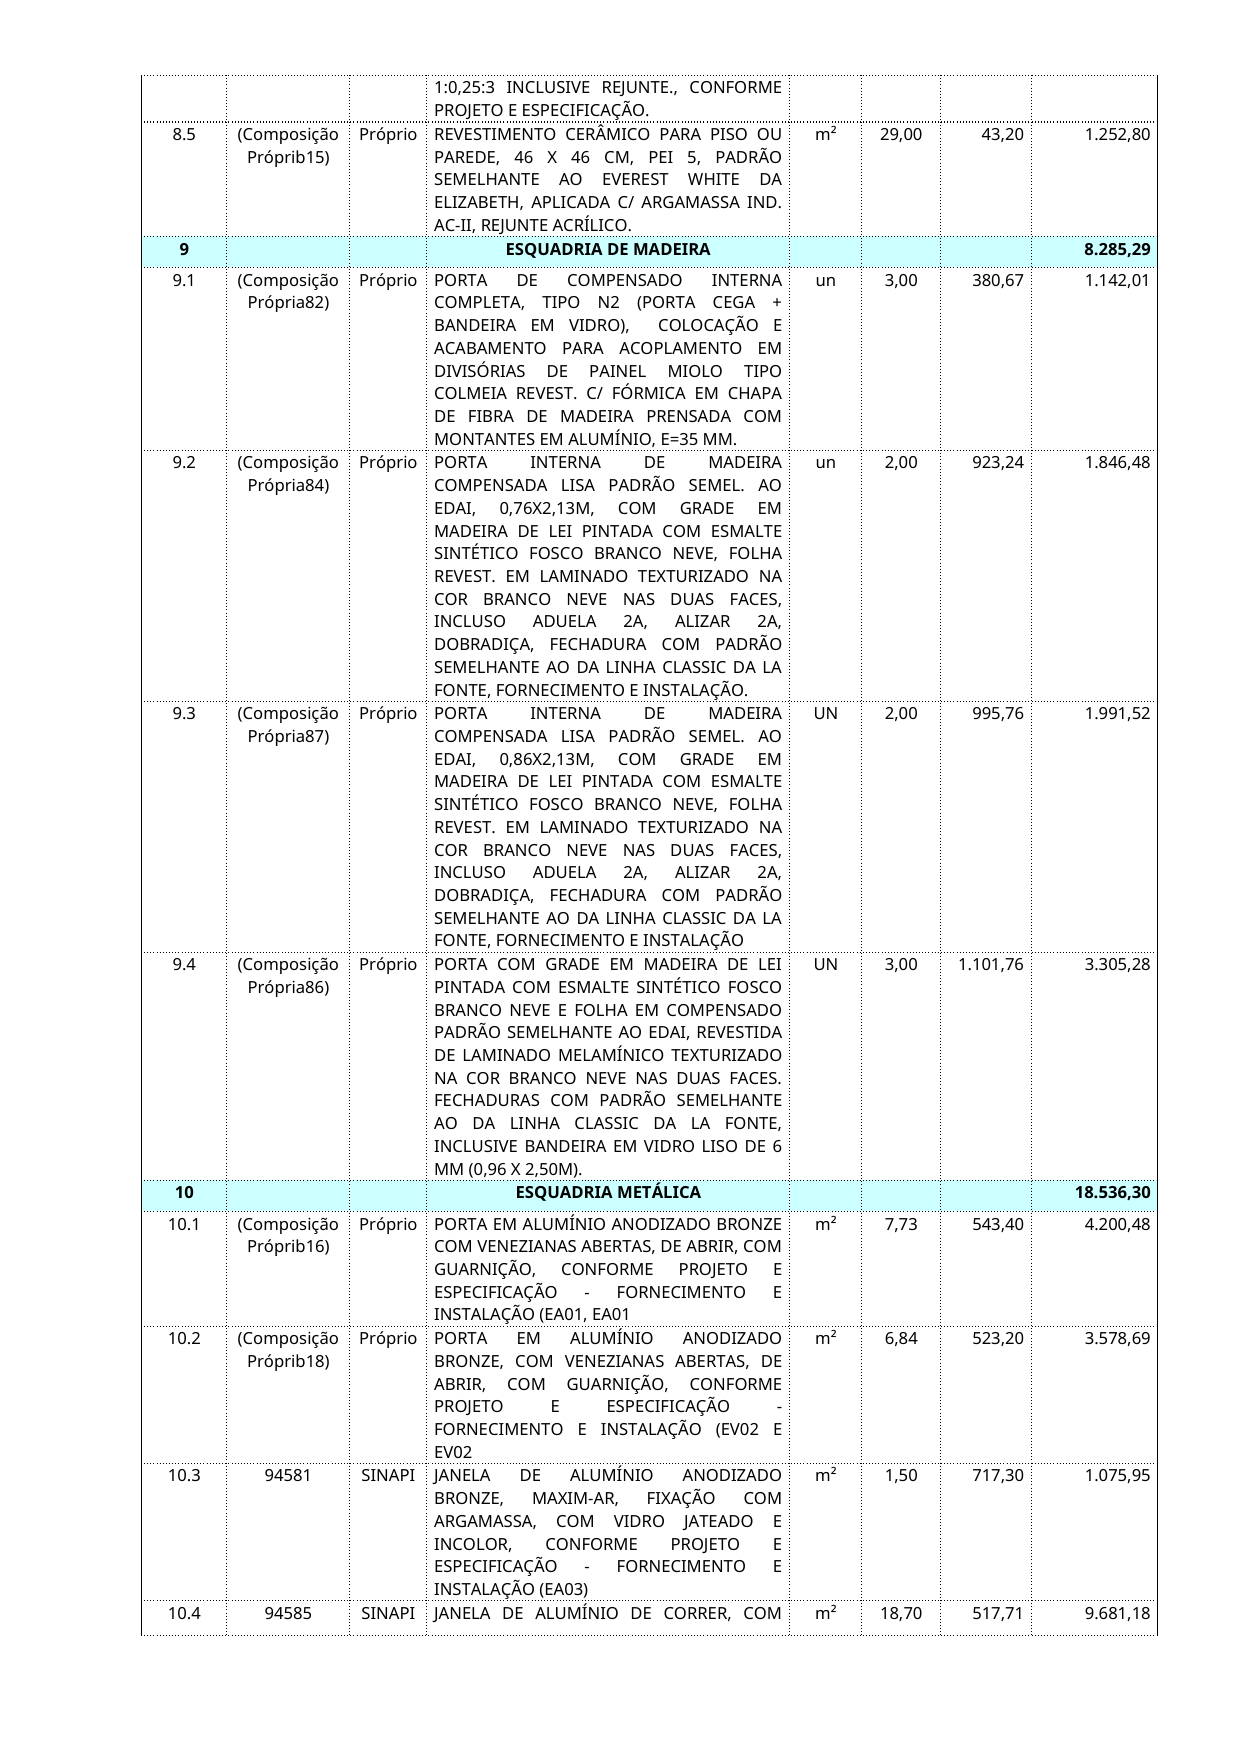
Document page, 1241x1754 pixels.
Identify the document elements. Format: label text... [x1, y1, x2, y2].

table_cell 380,67 [940, 267, 1031, 450]
table_cell 1.846,48 [1031, 450, 1157, 701]
table_cell PORTA COM GRADE EM MADEIRA DE LEI PINTADA COM ESMALTE SINTÉTICO FOSCO BRANCO NEVE E FOLHA EM COMPENSADO PADRÃO SEMELHANTE AO EDAI, REVESTIDA DE LAMINADO MELAMÍNICO TEXTURIZADO NA COR BRANCO NEVE NAS DUAS FACES. FECHADURAS COM PADRÃO SEMELHANTE AO DA LINHA CLASSIC DA LA FONTE, INCLUSIVE BANDEIRA EM VIDRO LISO DE 6 MM (0,96 X 2,50M). [427, 952, 789, 1180]
table_cell 9 [142, 236, 227, 267]
table_cell 2,00 [862, 701, 940, 952]
table_cell 10.4 [142, 1600, 227, 1635]
table_cell [227, 1180, 349, 1211]
table_cell Próprio [350, 1211, 427, 1326]
table_cell 1.075,95 [1031, 1463, 1157, 1600]
table_cell [862, 236, 940, 267]
table_cell [940, 75, 1031, 121]
table_cell 8.5 [142, 121, 227, 236]
table_cell 94581 [227, 1463, 349, 1600]
table_cell PORTA DE COMPENSADO INTERNA COMPLETA, TIPO N2 (PORTA CEGA + BANDEIRA EM VIDRO), COLOCAÇÃO E ACABAMENTO PARA ACOPLAMENTO EM DIVISÓRIAS DE PAINEL MIOLO TIPO COLMEIA REVEST. C/ FÓRMICA EM CHAPA DE FIBRA DE MADEIRA PRENSADA COM MONTANTES EM ALUMÍNIO, E=35 MM. [427, 267, 789, 450]
table_cell Próprio [350, 701, 427, 952]
table_cell 543,40 [940, 1211, 1031, 1326]
table_cell 8.285,29 [1031, 236, 1157, 267]
table_cell [227, 75, 349, 121]
table_cell Próprio [350, 121, 427, 236]
table_cell [862, 1180, 940, 1211]
table_cell 10.3 [142, 1463, 227, 1600]
table_cell [350, 75, 427, 121]
table_cell PORTA INTERNA DE MADEIRA COMPENSADA LISA PADRÃO SEMEL. AO EDAI, 0,76X2,13M, COM GRADE EM MADEIRA DE LEI PINTADA COM ESMALTE SINTÉTICO FOSCO BRANCO NEVE, FOLHA REVEST. EM LAMINADO TEXTURIZADO NA COR BRANCO NEVE NAS DUAS FACES, INCLUSO ADUELA 2A, ALIZAR 2A, DOBRADIÇA, FECHADURA COM PADRÃO SEMELHANTE AO DA LINHA CLASSIC DA LA FONTE, FORNECIMENTO E INSTALAÇÃO. [427, 450, 789, 701]
table_cell [227, 236, 349, 267]
table_cell m² [790, 1600, 862, 1635]
table_cell m² [790, 1463, 862, 1600]
table_cell (Composição Próprib15) [227, 121, 349, 236]
table_cell UN [790, 701, 862, 952]
table_cell [350, 1180, 427, 1211]
table_cell 3,00 [862, 267, 940, 450]
table_cell ESQUADRIA METÁLICA [427, 1180, 789, 1211]
table_cell 18,70 [862, 1600, 940, 1635]
table_cell 2,00 [862, 450, 940, 701]
table_cell [1031, 75, 1157, 121]
table_cell 10.2 [142, 1326, 227, 1463]
table_cell 10.1 [142, 1211, 227, 1326]
table_cell 9.3 [142, 701, 227, 952]
table_cell m² [790, 1326, 862, 1463]
table_cell [790, 75, 862, 121]
table_cell Próprio [350, 267, 427, 450]
table_cell SINAPI [350, 1463, 427, 1600]
table_cell 9.2 [142, 450, 227, 701]
table_cell 9.1 [142, 267, 227, 450]
table_cell 29,00 [862, 121, 940, 236]
table_cell 9.681,18 [1031, 1600, 1157, 1635]
table_cell Próprio [350, 952, 427, 1180]
table_cell (Composição Própria87) [227, 701, 349, 952]
table_cell 7,73 [862, 1211, 940, 1326]
table_cell SINAPI [350, 1600, 427, 1635]
table_cell 4.200,48 [1031, 1211, 1157, 1326]
table_cell un [790, 450, 862, 701]
table_cell 1.101,76 [940, 952, 1031, 1180]
table_cell (Composição Própria82) [227, 267, 349, 450]
table_cell [940, 236, 1031, 267]
table_cell 1:0,25:3 INCLUSIVE REJUNTE., CONFORME PROJETO E ESPECIFICAÇÃO. [427, 75, 789, 121]
table_cell [790, 1180, 862, 1211]
table_cell 717,30 [940, 1463, 1031, 1600]
table_cell ESQUADRIA DE MADEIRA [427, 236, 789, 267]
table_cell (Composição Próprib16) [227, 1211, 349, 1326]
table_cell 995,76 [940, 701, 1031, 952]
table_cell [790, 236, 862, 267]
table_cell 94585 [227, 1600, 349, 1635]
table_cell 3,00 [862, 952, 940, 1180]
table_cell m² [790, 121, 862, 236]
table_cell PORTA INTERNA DE MADEIRA COMPENSADA LISA PADRÃO SEMEL. AO EDAI, 0,86X2,13M, COM GRADE EM MADEIRA DE LEI PINTADA COM ESMALTE SINTÉTICO FOSCO BRANCO NEVE, FOLHA REVEST. EM LAMINADO TEXTURIZADO NA COR BRANCO NEVE NAS DUAS FACES, INCLUSO ADUELA 2A, ALIZAR 2A, DOBRADIÇA, FECHADURA COM PADRÃO SEMELHANTE AO DA LINHA CLASSIC DA LA FONTE, FORNECIMENTO E INSTALAÇÃO [427, 701, 789, 952]
table_cell un [790, 267, 862, 450]
table_cell 10 [142, 1180, 227, 1211]
table_cell (Composição Própria84) [227, 450, 349, 701]
table_cell PORTA EM ALUMÍNIO ANODIZADO BRONZE COM VENEZIANAS ABERTAS, DE ABRIR, COM GUARNIÇÃO, CONFORME PROJETO E ESPECIFICAÇÃO - FORNECIMENTO E INSTALAÇÃO (EA01, EA01 [427, 1211, 789, 1326]
table_cell [940, 1180, 1031, 1211]
table_cell 6,84 [862, 1326, 940, 1463]
table_cell 3.305,28 [1031, 952, 1157, 1180]
table_cell PORTA EM ALUMÍNIO ANODIZADO BRONZE, COM VENEZIANAS ABERTAS, DE ABRIR, COM GUARNIÇÃO, CONFORME PROJETO E ESPECIFICAÇÃO - FORNECIMENTO E INSTALAÇÃO (EV02 E EV02 [427, 1326, 789, 1463]
table_cell 9.4 [142, 952, 227, 1180]
table_cell 3.578,69 [1031, 1326, 1157, 1463]
table_cell Próprio [350, 1326, 427, 1463]
table_cell 517,71 [940, 1600, 1031, 1635]
table_cell (Composição Próprib18) [227, 1326, 349, 1463]
table_cell (Composição Própria86) [227, 952, 349, 1180]
table_cell 1,50 [862, 1463, 940, 1600]
table_cell 523,20 [940, 1326, 1031, 1463]
table_cell 18.536,30 [1031, 1180, 1157, 1211]
table_cell 43,20 [940, 121, 1031, 236]
table_cell m² [790, 1211, 862, 1326]
table_cell [142, 75, 227, 121]
table_cell Próprio [350, 450, 427, 701]
table_cell 1.252,80 [1031, 121, 1157, 236]
table_cell [350, 236, 427, 267]
table_cell 1.991,52 [1031, 701, 1157, 952]
table_cell UN [790, 952, 862, 1180]
table_cell REVESTIMENTO CERÂMICO PARA PISO OU PAREDE, 46 X 46 CM, PEI 5, PADRÃO SEMELHANTE AO EVEREST WHITE DA ELIZABETH, APLICADA C/ ARGAMASSA IND. AC-II, REJUNTE ACRÍLICO. [427, 121, 789, 236]
table_cell 923,24 [940, 450, 1031, 701]
table_cell JANELA DE ALUMÍNIO DE CORRER, COM [427, 1600, 789, 1635]
table_cell [862, 75, 940, 121]
table_cell JANELA DE ALUMÍNIO ANODIZADO BRONZE, MAXIM-AR, FIXAÇÃO COM ARGAMASSA, COM VIDRO JATEADO E INCOLOR, CONFORME PROJETO E ESPECIFICAÇÃO - FORNECIMENTO E INSTALAÇÃO (EA03) [427, 1463, 789, 1600]
table_cell 1.142,01 [1031, 267, 1157, 450]
